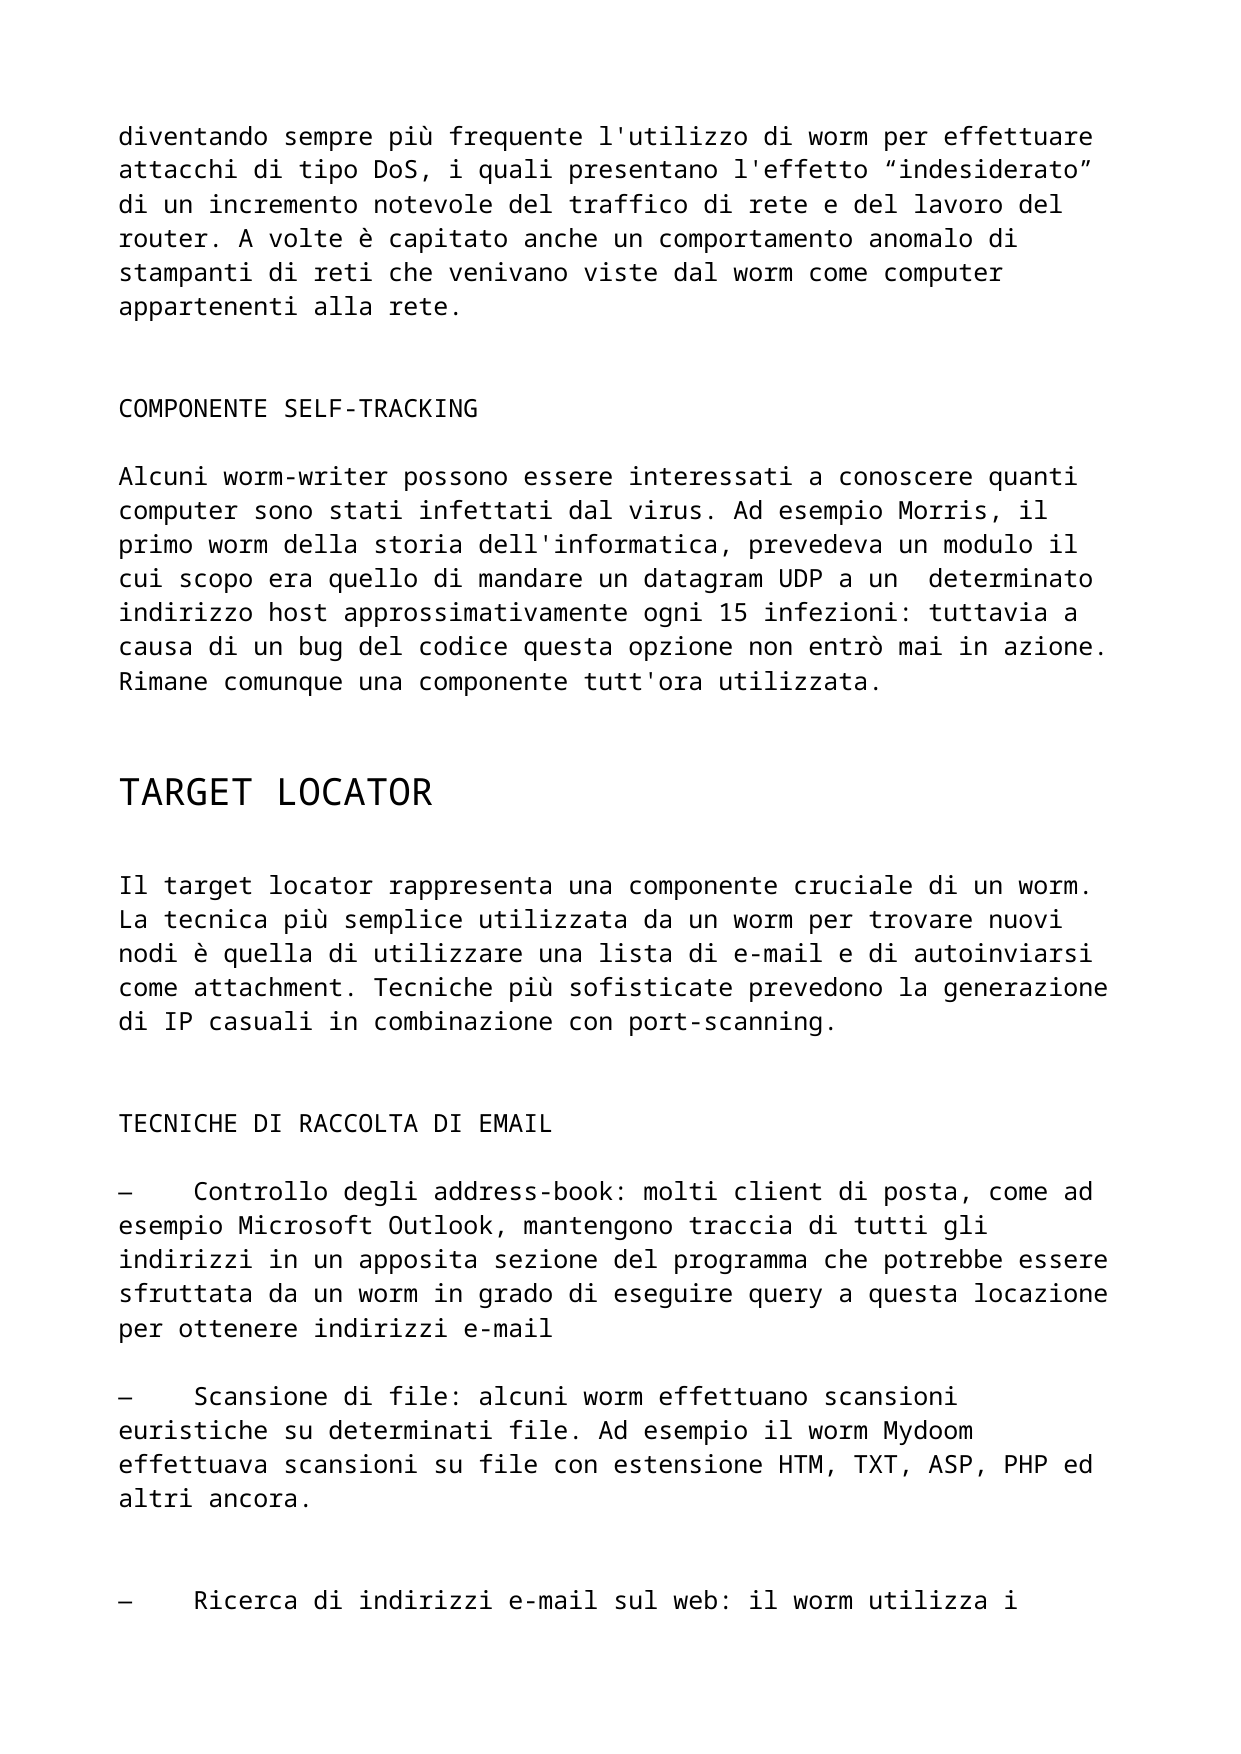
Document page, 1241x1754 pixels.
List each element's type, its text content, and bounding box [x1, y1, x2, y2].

text TECNICHE DI RACCOLTA DI EMAIL [118, 1106, 1122, 1140]
text diventando sempre più frequente l'utilizzo di worm per effettuare attacchi di tipo DoS, i quali presentano l'effetto “indesiderato” di un incremento notevole del traffico di rete e del lavoro del router. A volte è capitato anche un comportamento anomalo di stampanti di reti che venivano viste dal worm come computer appartenenti alla rete. [118, 118, 1122, 322]
list Controllo degli address-book: molti client di posta, come ad esempio Microsoft Outlook, mantengono traccia di tutti gli indirizzi in un apposita sezione del programma che potrebbe essere sfruttata da un worm in grado di eseguire query a questa locazione per ottenere indirizzi e-mail [118, 1174, 1122, 1344]
text Il target locator rappresenta una componente cruciale di un worm. La tecnica più semplice utilizzata da un worm per trovare nuovi nodi è quella di utilizzare una lista di e-mail e di autoinviarsi come attachment. Tecniche più sofisticate prevedono la generazione di IP casuali in combinazione con port-scanning. [118, 867, 1122, 1038]
text Alcuni worm-writer possono essere interessati a conoscere quanti computer sono stati infettati dal virus. Ad esempio Morris, il primo worm della storia dell'informatica, prevedeva un modulo il cui scopo era quello di mandare un datagram UDP a un determinato indirizzo host approssimativamente ogni 15 infezioni: tuttavia a causa di un bug del codice questa opzione non entrò mai in azione. Rimane comunque una componente tutt'ora utilizzata. [118, 459, 1122, 697]
text COMPONENTE SELF-TRACKING [118, 391, 1122, 425]
list Ricerca di indirizzi e-mail sul web: il worm utilizza i [118, 1583, 1122, 1617]
list Scansione di file: alcuni worm effettuano scansioni euristiche su determinati file. Ad esempio il worm Mydoom effettuava scansioni su file con estensione HTM, TXT, ASP, PHP ed altri ancora. [118, 1378, 1122, 1514]
text TARGET LOCATOR [118, 765, 1122, 816]
